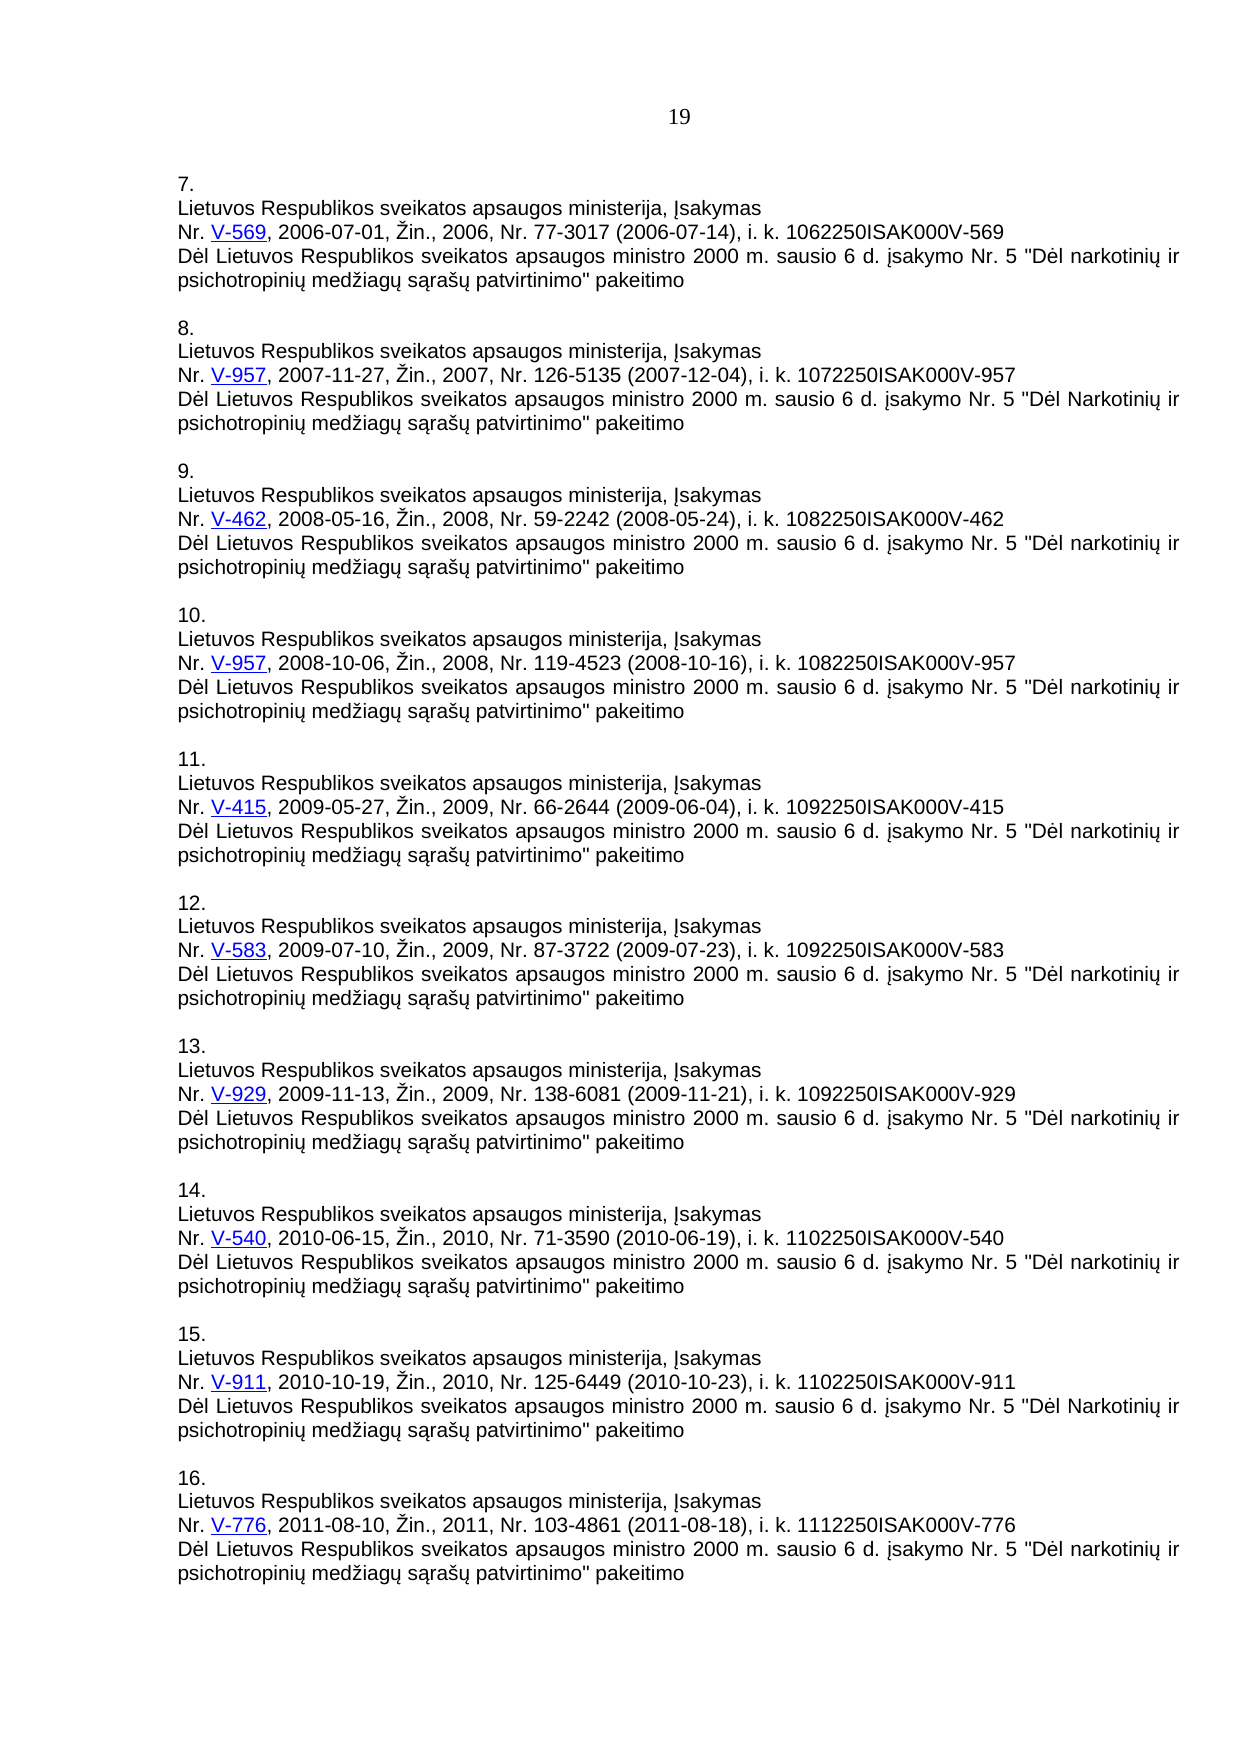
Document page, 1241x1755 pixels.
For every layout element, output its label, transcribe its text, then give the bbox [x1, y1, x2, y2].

text Dėl Lietuvos Respublikos sveikatos apsaugos ministro 2000 m. sausio 6 d. įsakymo Nr. 5 "Dėl narkotinių ir psichotropinių medžiagų sąrašų patvirtinimo" pakeitimo [177, 818, 1181, 866]
text Dėl Lietuvos Respublikos sveikatos apsaugos ministro 2000 m. sausio 6 d. įsakymo Nr. 5 "Dėl narkotinių ir psichotropinių medžiagų sąrašų patvirtinimo" pakeitimo [177, 675, 1181, 723]
text 15. [177, 1322, 1181, 1346]
text Dėl Lietuvos Respublikos sveikatos apsaugos ministro 2000 m. sausio 6 d. įsakymo Nr. 5 "Dėl narkotinių ir psichotropinių medžiagų sąrašų patvirtinimo" pakeitimo [177, 1537, 1181, 1585]
text Dėl Lietuvos Respublikos sveikatos apsaugos ministro 2000 m. sausio 6 d. įsakymo Nr. 5 "Dėl Narkotinių ir psichotropinių medžiagų sąrašų patvirtinimo" pakeitimo [177, 387, 1181, 435]
text Lietuvos Respublikos sveikatos apsaugos ministerija, Įsakymas [177, 1346, 1181, 1369]
text Lietuvos Respublikos sveikatos apsaugos ministerija, Įsakymas [177, 627, 1181, 651]
text 10. [177, 603, 1181, 627]
text Lietuvos Respublikos sveikatos apsaugos ministerija, Įsakymas [177, 196, 1181, 219]
text Lietuvos Respublikos sveikatos apsaugos ministerija, Įsakymas [177, 339, 1181, 363]
text Lietuvos Respublikos sveikatos apsaugos ministerija, Įsakymas [177, 483, 1181, 507]
text Dėl Lietuvos Respublikos sveikatos apsaugos ministro 2000 m. sausio 6 d. įsakymo Nr. 5 "Dėl narkotinių ir psichotropinių medžiagų sąrašų patvirtinimo" pakeitimo [177, 531, 1181, 579]
text Nr. V-957, 2007-11-27, Žin., 2007, Nr. 126-5135 (2007-12-04), i. k. 1072250ISAK000V-957 [177, 363, 1181, 387]
text Nr. V-540, 2010-06-15, Žin., 2010, Nr. 71-3590 (2010-06-19), i. k. 1102250ISAK000V-540 [177, 1226, 1181, 1250]
text Nr. V-569, 2006-07-01, Žin., 2006, Nr. 77-3017 (2006-07-14), i. k. 1062250ISAK000V-569 [177, 219, 1181, 243]
text Dėl Lietuvos Respublikos sveikatos apsaugos ministro 2000 m. sausio 6 d. įsakymo Nr. 5 "Dėl narkotinių ir psichotropinių medžiagų sąrašų patvirtinimo" pakeitimo [177, 1250, 1181, 1298]
text 9. [177, 459, 1181, 483]
text Nr. V-911, 2010-10-19, Žin., 2010, Nr. 125-6449 (2010-10-23), i. k. 1102250ISAK000V-911 [177, 1369, 1181, 1393]
text 16. [177, 1465, 1181, 1489]
text Lietuvos Respublikos sveikatos apsaugos ministerija, Įsakymas [177, 1489, 1181, 1513]
text Lietuvos Respublikos sveikatos apsaugos ministerija, Įsakymas [177, 1058, 1181, 1082]
text Dėl Lietuvos Respublikos sveikatos apsaugos ministro 2000 m. sausio 6 d. įsakymo Nr. 5 "Dėl narkotinių ir psichotropinių medžiagų sąrašų patvirtinimo" pakeitimo [177, 243, 1181, 291]
text Lietuvos Respublikos sveikatos apsaugos ministerija, Įsakymas [177, 1202, 1181, 1226]
text 13. [177, 1034, 1181, 1058]
text Nr. V-462, 2008-05-16, Žin., 2008, Nr. 59-2242 (2008-05-24), i. k. 1082250ISAK000V-462 [177, 507, 1181, 531]
text Nr. V-583, 2009-07-10, Žin., 2009, Nr. 87-3722 (2009-07-23), i. k. 1092250ISAK000V-583 [177, 938, 1181, 962]
text 7. [177, 172, 1181, 196]
text 11. [177, 747, 1181, 771]
text Nr. V-776, 2011-08-10, Žin., 2011, Nr. 103-4861 (2011-08-18), i. k. 1112250ISAK000V-776 [177, 1513, 1181, 1537]
text 8. [177, 315, 1181, 339]
text Dėl Lietuvos Respublikos sveikatos apsaugos ministro 2000 m. sausio 6 d. įsakymo Nr. 5 "Dėl narkotinių ir psichotropinių medžiagų sąrašų patvirtinimo" pakeitimo [177, 1106, 1181, 1154]
text Dėl Lietuvos Respublikos sveikatos apsaugos ministro 2000 m. sausio 6 d. įsakymo Nr. 5 "Dėl narkotinių ir psichotropinių medžiagų sąrašų patvirtinimo" pakeitimo [177, 962, 1181, 1010]
text Lietuvos Respublikos sveikatos apsaugos ministerija, Įsakymas [177, 914, 1181, 938]
text 14. [177, 1178, 1181, 1202]
text Dėl Lietuvos Respublikos sveikatos apsaugos ministro 2000 m. sausio 6 d. įsakymo Nr. 5 "Dėl Narkotinių ir psichotropinių medžiagų sąrašų patvirtinimo" pakeitimo [177, 1393, 1181, 1441]
text Lietuvos Respublikos sveikatos apsaugos ministerija, Įsakymas [177, 771, 1181, 794]
text Nr. V-929, 2009-11-13, Žin., 2009, Nr. 138-6081 (2009-11-21), i. k. 1092250ISAK000V-929 [177, 1082, 1181, 1106]
text 12. [177, 890, 1181, 914]
text Nr. V-957, 2008-10-06, Žin., 2008, Nr. 119-4523 (2008-10-16), i. k. 1082250ISAK000V-957 [177, 651, 1181, 675]
text Nr. V-415, 2009-05-27, Žin., 2009, Nr. 66-2644 (2009-06-04), i. k. 1092250ISAK000V-415 [177, 794, 1181, 818]
